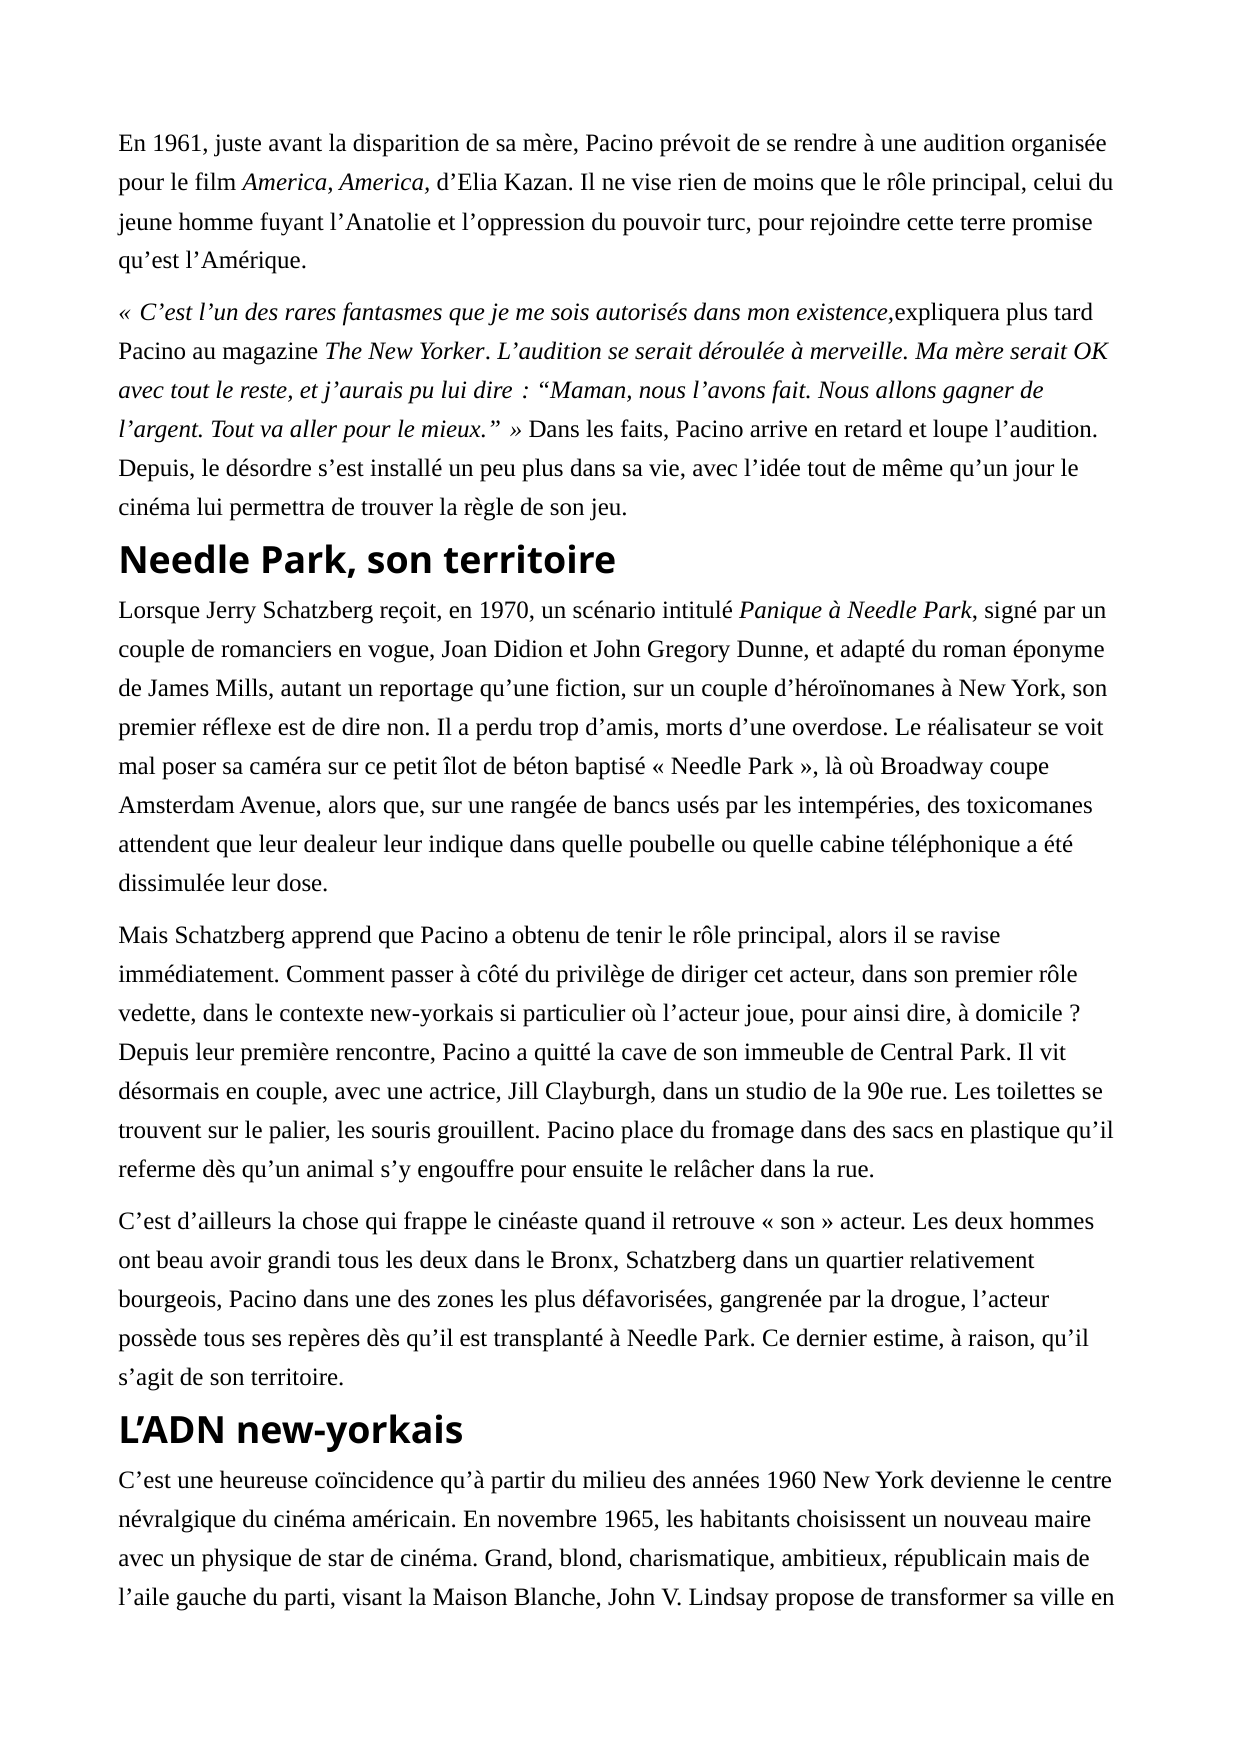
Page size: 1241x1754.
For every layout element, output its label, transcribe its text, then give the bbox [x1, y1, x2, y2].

text « C’est l’un des rares fantasmes que je me sois autorisés dans mon existence,expliquera plus tard Pacino au magazine The New Yorker. L’audition se serait déroulée à merveille. Ma mère serait OK avec tout le reste, et j’aurais pu lui dire : “Maman, nous l’avons fait. Nous allons gagner de l’argent. Tout va aller pour le mieux.” » Dans les faits, Pacino arrive en retard et loupe l’audition. Depuis, le désordre s’est installé un peu plus dans sa vie, avec l’idée tout de même qu’un jour le cinéma lui permettra de trouver la règle de son jeu. [118, 287, 1122, 521]
text C’est une heureuse coïncidence qu’à partir du milieu des années 1960 New York devienne le centre névralgique du cinéma américain. En novembre 1965, les habitants choisissent un nouveau maire avec un physique de star de cinéma. Grand, blond, charismatique, ambitieux, républicain mais de l’aile gauche du parti, visant la Maison Blanche, John V. Lindsay propose de transformer sa ville en [118, 1454, 1122, 1611]
subtitle Needle Park, son territoire [118, 534, 1122, 585]
text En 1961, juste avant la disparition de sa mère, Pacino prévoit de se rendre à une audition organisée pour le film America, America, d’Elia Kazan. Il ne vise rien de moins que le rôle principal, celui du jeune homme fuyant l’Anatolie et l’oppression du pouvoir turc, pour rejoindre cette terre promise qu’est l’Amérique. [118, 118, 1122, 274]
text C’est d’ailleurs la chose qui frappe le cinéaste quand il retrouve « son » acteur. Les deux hommes ont beau avoir grandi tous les deux dans le Bronx, Schatzberg dans un quartier relativement bourgeois, Pacino dans une des zones les plus défavorisées, gangrenée par la drogue, l’acteur possède tous ses repères dès qu’il est transplanté à Needle Park. Ce dernier estime, à raison, qu’il s’agit de son territoire. [118, 1196, 1122, 1391]
subtitle L’ADN new-yorkais [118, 1403, 1122, 1454]
text Lorsque Jerry Schatzberg reçoit, en 1970, un scénario intitulé Panique à Needle Park, signé par un couple de romanciers en vogue, Joan Didion et John Gregory Dunne, et adapté du roman éponyme de James Mills, autant un reportage qu’une fiction, sur un couple d’héroïnomanes à New York, son premier réflexe est de dire non. Il a perdu trop d’amis, morts d’une overdose. Le réalisateur se voit mal poser sa caméra sur ce petit îlot de béton baptisé « Needle Park », là où Broadway coupe Amsterdam Avenue, alors que, sur une rangée de bancs usés par les intempéries, des toxicomanes attendent que leur dealeur leur indique dans quelle poubelle ou quelle cabine téléphonique a été dissimulée leur dose. [118, 585, 1122, 897]
text Mais Schatzberg apprend que Pacino a obtenu de tenir le rôle principal, alors il se ravise immédiatement. Comment passer à côté du privilège de diriger cet acteur, dans son premier rôle vedette, dans le contexte new-yorkais si particulier où l’acteur joue, pour ainsi dire, à domicile ? Depuis leur première rencontre, Pacino a quitté la cave de son immeuble de Central Park. Il vit désormais en couple, avec une actrice, Jill Clayburgh, dans un studio de la 90e rue. Les toilettes se trouvent sur le palier, les souris grouillent. Pacino place du fromage dans des sacs en plastique qu’il referme dès qu’un animal s’y engouffre pour ensuite le relâcher dans la rue. [118, 910, 1122, 1183]
